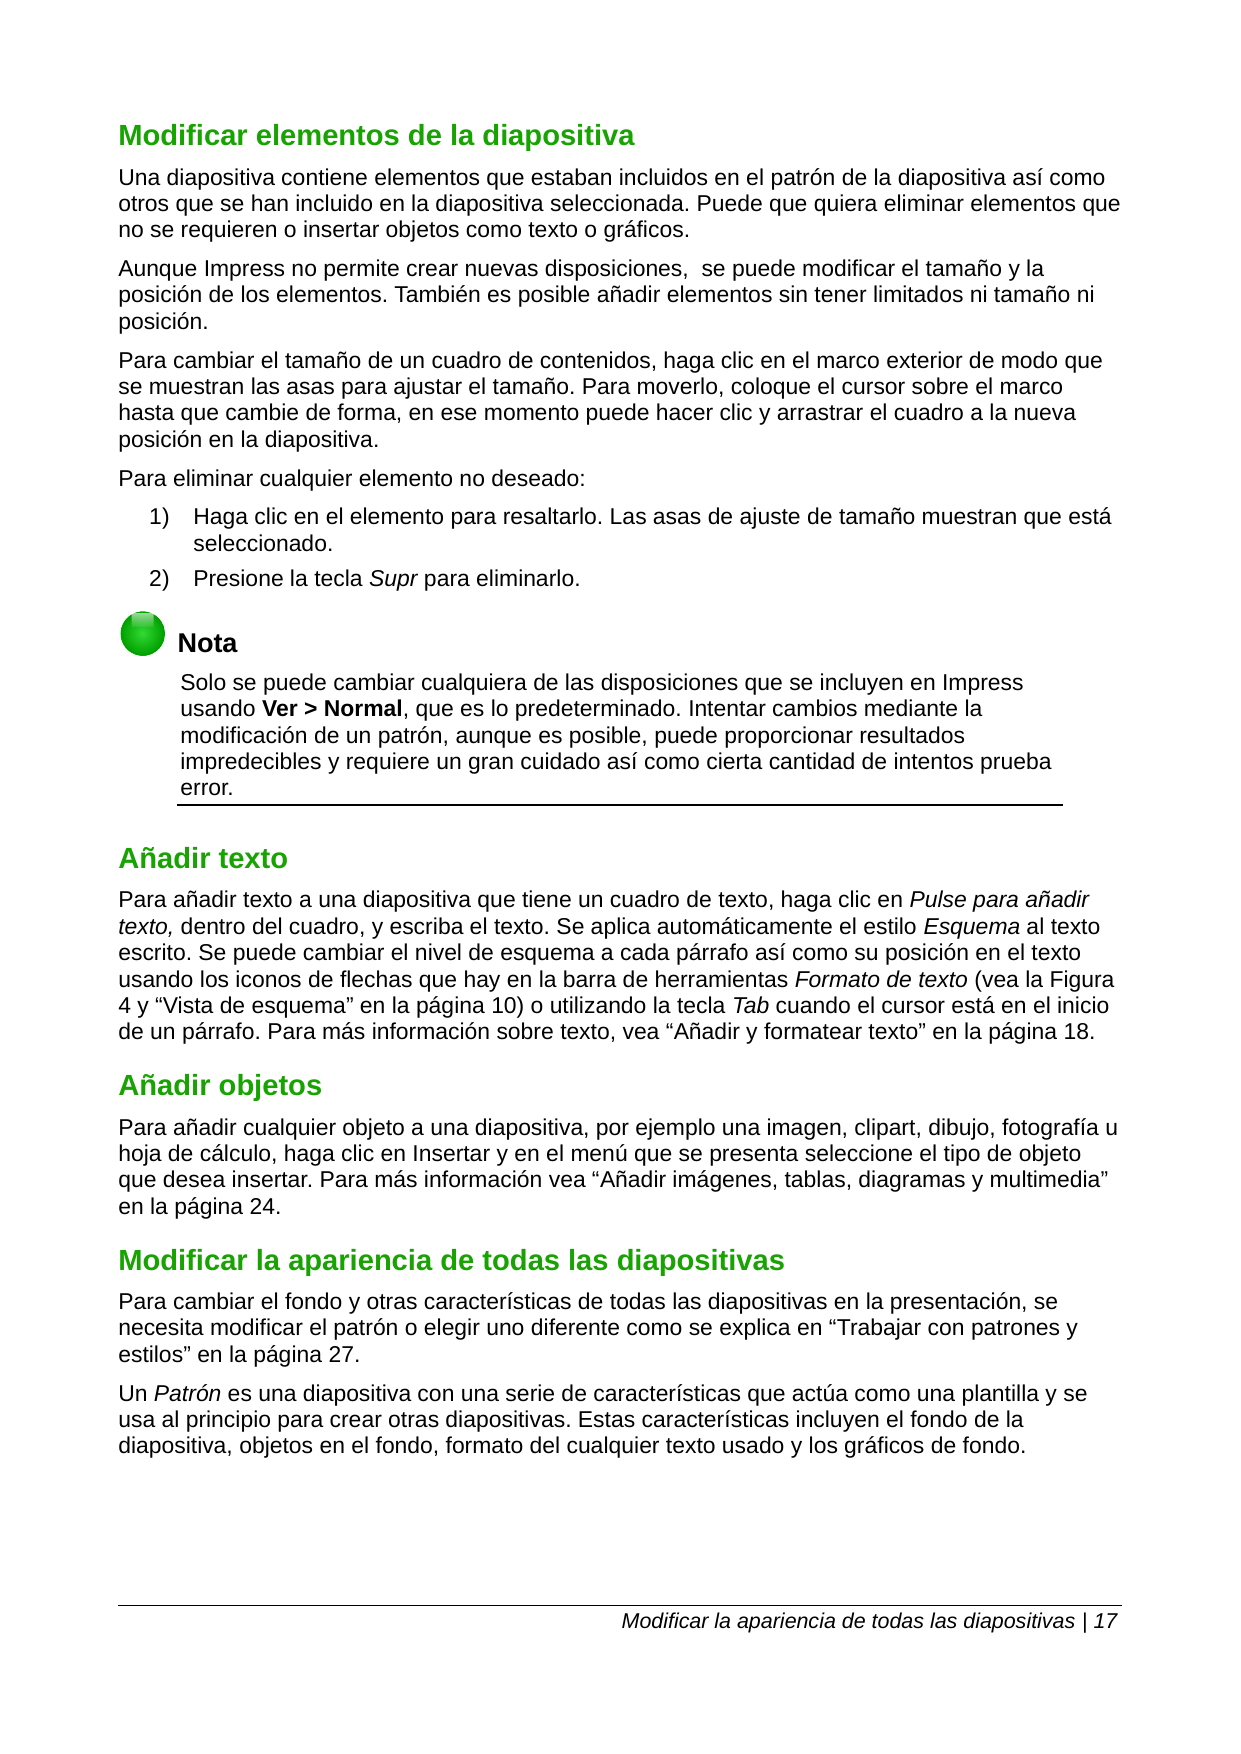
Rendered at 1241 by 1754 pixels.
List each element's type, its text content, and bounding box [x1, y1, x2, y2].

text Para cambiar el fondo y otras características de todas las diapositivas en la presentación, se necesita modificar el patrón o elegir uno diferente como se explica en “Trabajar con patrones y estilos” en la página 27. [118, 1288, 1122, 1367]
text Para añadir cualquier objeto a una diapositiva, por ejemplo una imagen, clipart, dibujo, fotografía u hoja de cálculo, haga clic en Insertar y en el menú que se presenta seleccione el tipo de objeto que desea insertar. Para más información vea “Añadir imágenes, tablas, diagramas y multimedia” en la página 24. [118, 1113, 1122, 1219]
list Presione la tecla Supr para eliminarlo. [169, 565, 1122, 591]
subtitle Nota [118, 609, 1122, 658]
list Haga clic en el elemento para resaltarlo. Las asas de ajuste de tamaño muestran que está seleccionado. [169, 503, 1122, 556]
text Para añadir texto a una diapositiva que tiene un cuadro de texto, haga clic en Pulse para añadir texto, dentro del cuadro, y escriba el texto. Se aplica automáticamente el estilo Esquema al texto escrito. Se puede cambiar el nivel de esquema a cada párrafo así como su posición en el texto usando los iconos de flechas que hay en la barra de herramientas Formato de texto (vea la Figura 4 y “Vista de esquema” en la página 10) o utilizando la tecla Tab cuando el cursor está en el inicio de un párrafo. Para más información sobre texto, vea “Añadir y formatear texto” en la página 18. [118, 886, 1122, 1044]
subtitle Añadir texto [118, 841, 1122, 875]
subtitle Añadir objetos [118, 1068, 1122, 1102]
text Aunque Impress no permite crear nuevas disposiciones, se puede modificar el tamaño y la posición de los elementos. También es posible añadir elementos sin tener limitados ni tamaño ni posición. [118, 255, 1122, 334]
text Una diapositiva contiene elementos que estaban incluidos en el patrón de la diapositiva así como otros que se han incluido en la diapositiva seleccionada. Puede que quiera eliminar elementos que no se requieren o insertar objetos como texto o gráficos. [118, 163, 1122, 242]
text Solo se puede cambiar cualquiera de las disposiciones que se incluyen en Impress usando Ver > Normal, que es lo predeterminado. Intentar cambios mediante la modificación de un patrón, aunque es posible, puede proporcionar resultados impredecibles y requiere un gran cuidado así como cierta cantidad de intentos prueba error. [177, 666, 1063, 804]
subtitle Modificar la apariencia de todas las diapositivas [118, 1243, 1122, 1276]
text Para cambiar el tamaño de un cuadro de contenidos, haga clic en el marco exterior de modo que se muestran las asas para ajustar el tamaño. Para moverlo, coloque el cursor sobre el marco hasta que cambie de forma, en ese momento puede hacer clic y arrastrar el cuadro a la nueva posición en la diapositiva. [118, 347, 1122, 452]
subtitle Modificar elementos de la diapositiva [118, 118, 1122, 152]
text Un Patrón es una diapositiva con una serie de características que actúa como una plantilla y se usa al principio para crear otras diapositivas. Estas características incluyen el fondo de la diapositiva, objetos en el fondo, formato del cualquier texto usado y los gráficos de fondo. [118, 1379, 1122, 1458]
list Para eliminar cualquier elemento no deseado: [118, 464, 1122, 491]
